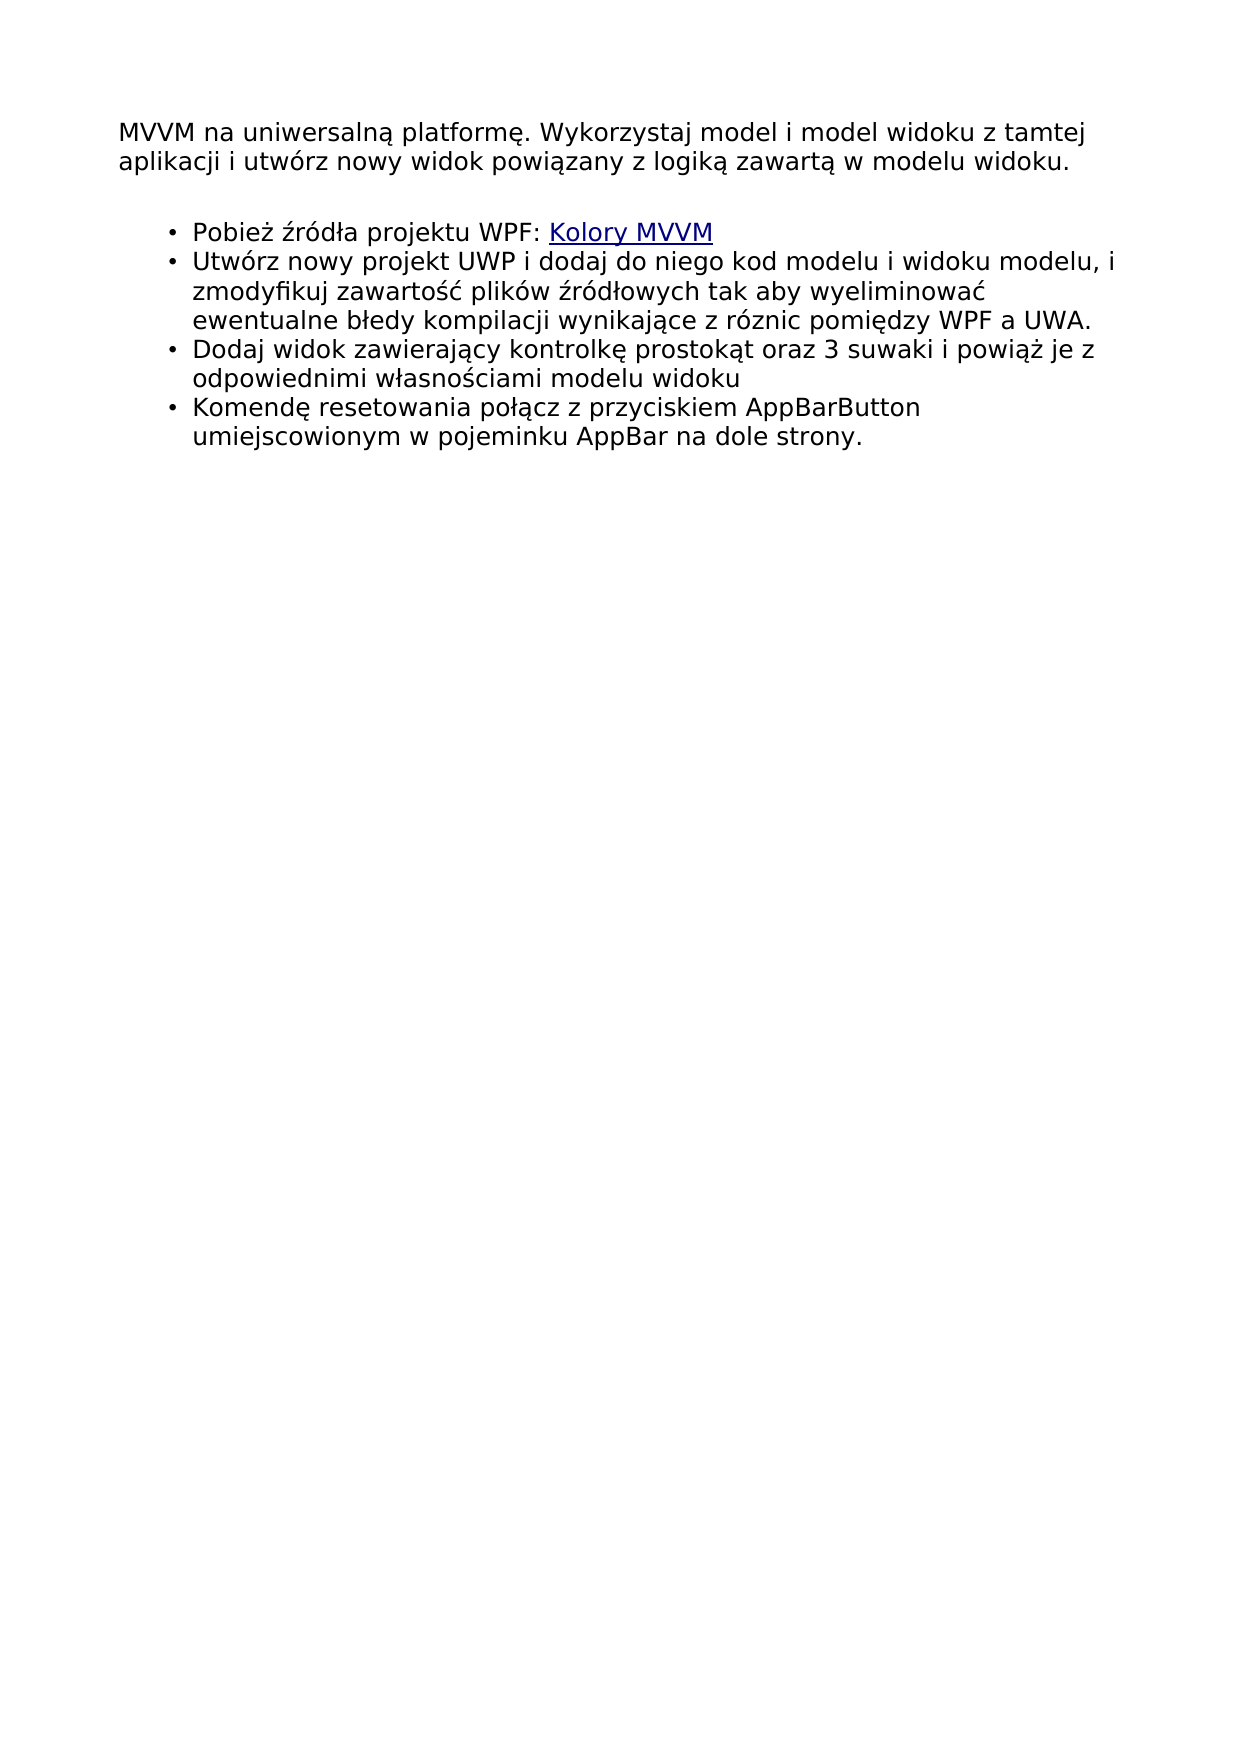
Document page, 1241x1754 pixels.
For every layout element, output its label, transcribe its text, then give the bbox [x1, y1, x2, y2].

list Dodaj widok zawierający kontrolkę prostokąt oraz 3 suwaki i powiąż je z odpowiednimi własnościami modelu widoku [177, 335, 1122, 393]
list Komendę resetowania połącz z przyciskiem AppBarButton umiejscowionym w pojeminku AppBar na dole strony. [177, 393, 1122, 452]
list Pobież źródła projektu WPF: Kolory MVVM [177, 218, 1122, 248]
list Utwórz nowy projekt UWP i dodaj do niego kod modelu i widoku modelu, i zmodyfikuj zawartość plików źródłowych tak aby wyeliminować ewentualne błedy kompilacji wynikające z róznic pomiędzy WPF a UWA. [177, 248, 1122, 335]
text MVVM na uniwersalną platformę. Wykorzystaj model i model widoku z tamtej aplikacji i utwórz nowy widok powiązany z logiką zawartą w modelu widoku. [118, 118, 1122, 176]
